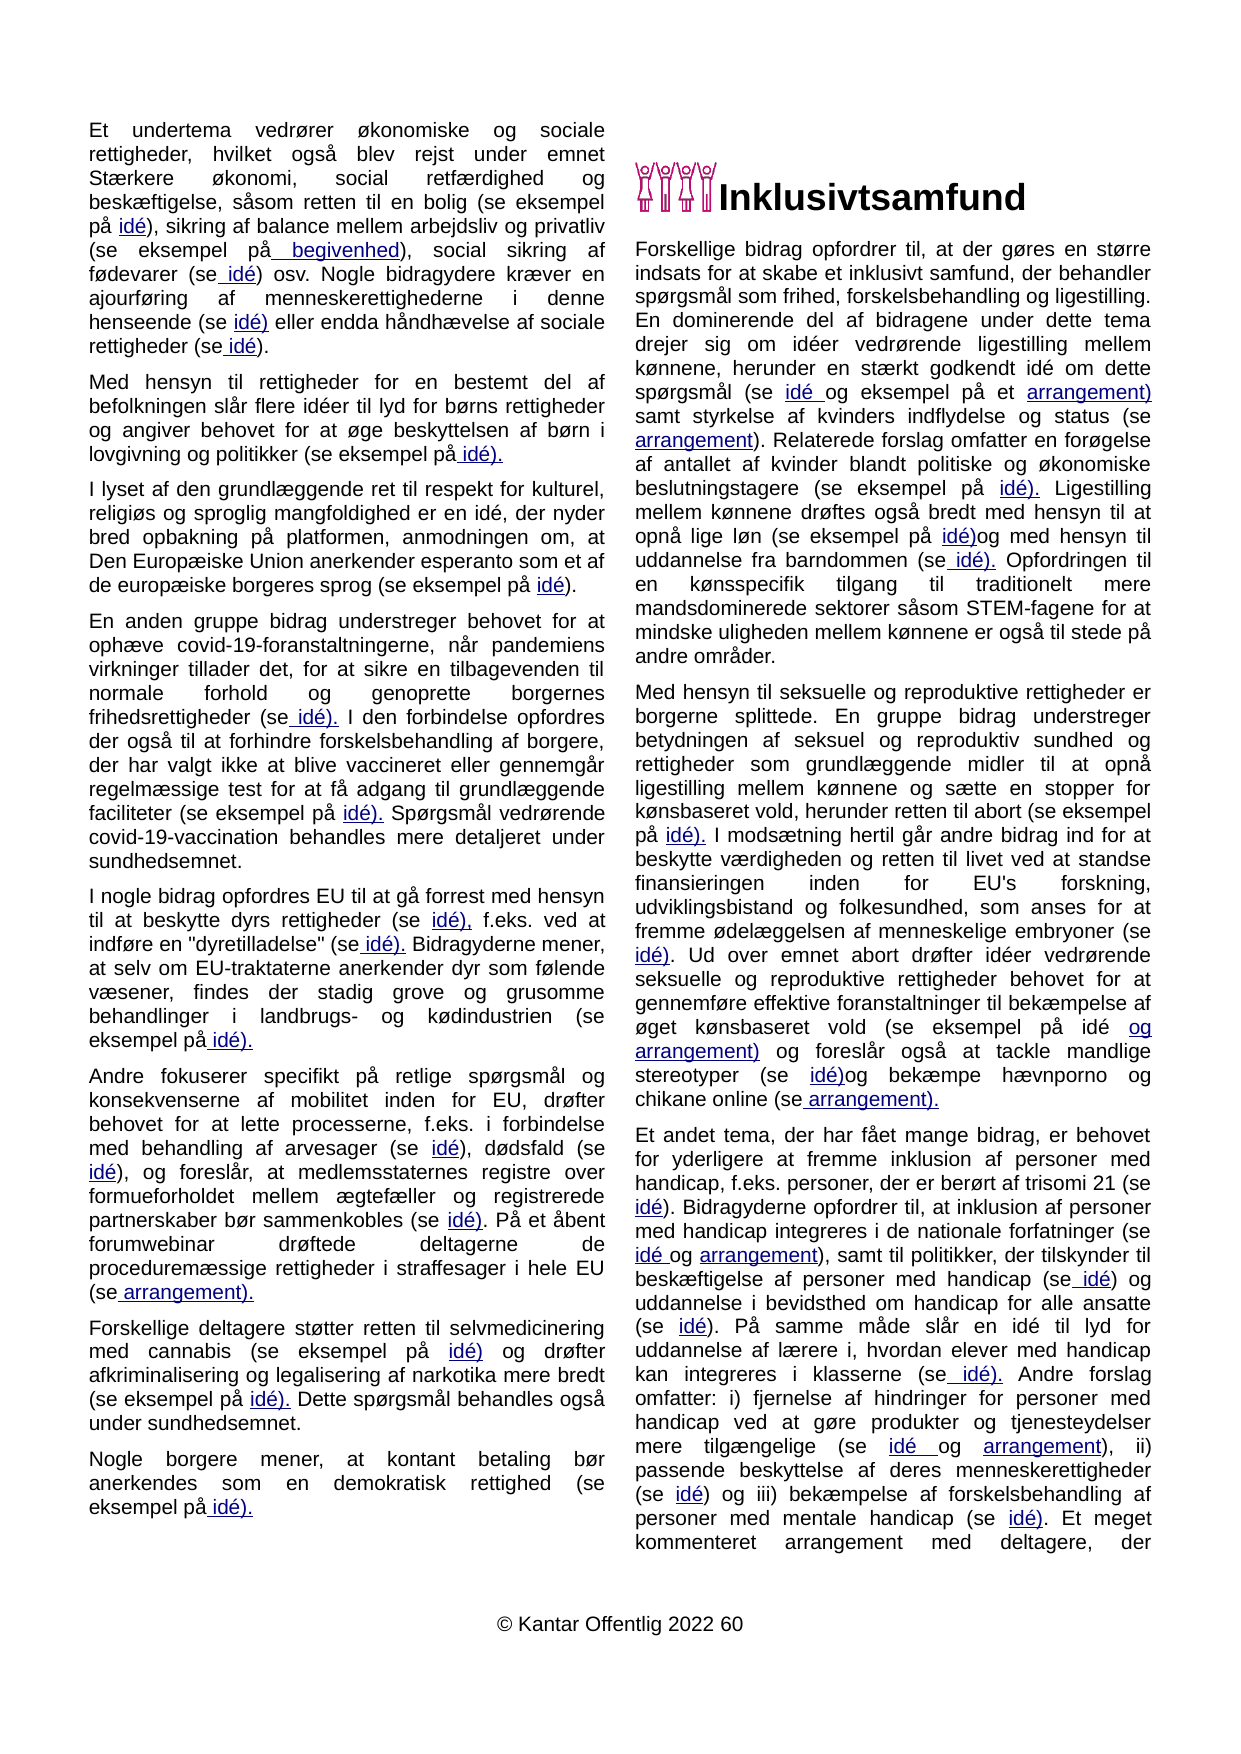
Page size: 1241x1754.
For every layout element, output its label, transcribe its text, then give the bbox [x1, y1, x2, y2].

subtitle Inklusivtsamfund [719, 175, 1152, 218]
text Forskellige bidrag opfordrer til, at der gøres en større indsats for at skabe et inklusivt samfund, der behandler spørgsmål som frihed, forskelsbehandling og ligestilling. En dominerende del af bidragene under dette tema drejer sig om idéer vedrørende ligestilling mellem kønnene, herunder en stærkt godkendt idé om dette spørgsmål (se idé og eksempel på et arrangement) samt styrkelse af kvinders indflydelse og status (se arrangement). Relaterede forslag omfatter en forøgelse af antallet af kvinder blandt politiske og økonomiske beslutningstagere (se eksempel på idé). Ligestilling mellem kønnene drøftes også bredt med hensyn til at opnå lige løn (se eksempel på idé)og med hensyn til uddannelse fra barndommen (se idé). Opfordringen til en kønsspecifik tilgang til traditionelt mere mandsdominerede sektorer såsom STEM-fagene for at mindske uligheden mellem kønnene er også til stede på andre områder. [635, 236, 1152, 668]
text Med hensyn til rettigheder for en bestemt del af befolkningen slår flere idéer til lyd for børns rettigheder og angiver behovet for at øge beskyttelsen af børn i lovgivning og politikker (se eksempel på idé). [88, 369, 605, 465]
text Nogle borgere mener, at kontant betaling bør anerkendes som en demokratisk rettighed (se eksempel på idé). [88, 1447, 605, 1519]
text Med hensyn til seksuelle og reproduktive rettigheder er borgerne splittede. En gruppe bidrag understreger betydningen af seksuel og reproduktiv sundhed og rettigheder som grundlæggende midler til at opnå ligestilling mellem kønnene og sætte en stopper for kønsbaseret vold, herunder retten til abort (se eksempel på idé). I modsætning hertil går andre bidrag ind for at beskytte værdigheden og retten til livet ved at standse finansieringen inden for EU's forskning, udviklingsbistand og folkesundhed, som anses for at fremme ødelæggelsen af menneskelige embryoner (se idé). Ud over emnet abort drøfter idéer vedrørende seksuelle og reproduktive rettigheder behovet for at gennemføre effektive foranstaltninger til bekæmpelse af øget kønsbaseret vold (se eksempel på idé og arrangement) og foreslår også at tackle mandlige stereotyper (se idé)og bekæmpe hævnporno og chikane online (se arrangement). [635, 679, 1152, 1111]
text Forskellige deltagere støtter retten til selvmedicinering med cannabis (se eksempel på idé) og drøfter afkriminalisering og legalisering af narkotika mere bredt (se eksempel på idé). Dette spørgsmål behandles også under sundhedsemnet. [88, 1315, 605, 1435]
text En anden gruppe bidrag understreger behovet for at ophæve covid-19-foranstaltningerne, når pandemiens virkninger tillader det, for at sikre en tilbagevenden til normale forhold og genoprette borgernes frihedsrettigheder (se idé). I den forbindelse opfordres der også til at forhindre forskelsbehandling af borgere, der har valgt ikke at blive vaccineret eller gennemgår regelmæssige test for at få adgang til grundlæggende faciliteter (se eksempel på idé). Spørgsmål vedrørende covid-19-vaccination behandles mere detaljeret under sundhedsemnet. [88, 609, 605, 872]
text I lyset af den grundlæggende ret til respekt for kulturel, religiøs og sproglig mangfoldighed er en idé, der nyder bred opbakning på platformen, anmodningen om, at Den Europæiske Union anerkender esperanto som et af de europæiske borgeres sprog (se eksempel på idé). [88, 477, 605, 597]
text Andre fokuserer specifikt på retlige spørgsmål og konsekvenserne af mobilitet inden for EU, drøfter behovet for at lette processerne, f.eks. i forbindelse med behandling af arvesager (se idé), dødsfald (se idé), og foreslår, at medlemsstaternes registre over formueforholdet mellem ægtefæller og registrerede partnerskaber bør sammenkobles (se idé). På et åbent forumwebinar drøftede deltagerne de proceduremæssige rettigheder i straffesager i hele EU (se arrangement). [88, 1064, 605, 1303]
text Et undertema vedrører økonomiske og sociale rettigheder, hvilket også blev rejst under emnet Stærkere økonomi, social retfærdighed og beskæftigelse, såsom retten til en bolig (se eksempel på idé), sikring af balance mellem arbejdsliv og privatliv (se eksempel på begivenhed), social sikring af fødevarer (se idé) osv. Nogle bidragydere kræver en ajourføring af menneskerettighederne i denne henseende (se idé) eller endda håndhævelse af sociale rettigheder (se idé). [88, 118, 605, 358]
text I nogle bidrag opfordres EU til at gå forrest med hensyn til at beskytte dyrs rettigheder (se idé), f.eks. ved at indføre en "dyretilladelse" (se idé). Bidragyderne mener, at selv om EU-traktaterne anerkender dyr som følende væsener, findes der stadig grove og grusomme behandlinger i landbrugs- og kødindustrien (se eksempel på idé). [88, 884, 605, 1052]
text Et andet tema, der har fået mange bidrag, er behovet for yderligere at fremme inklusion af personer med handicap, f.eks. personer, der er berørt af trisomi 21 (se idé). Bidragyderne opfordrer til, at inklusion af personer med handicap integreres i de nationale forfatninger (se idé og arrangement), samt til politikker, der tilskynder til beskæftigelse af personer med handicap (se idé) og uddannelse i bevidsthed om handicap for alle ansatte (se idé). På samme måde slår en idé til lyd for uddannelse af lærere i, hvordan elever med handicap kan integreres i klasserne (se idé). Andre forslag omfatter: i) fjernelse af hindringer for personer med handicap ved at gøre produkter og tjenesteydelser mere tilgængelige (se idé og arrangement), ii) passende beskyttelse af deres menneskerettigheder (se idé) og iii) bekæmpelse af forskelsbehandling af personer med mentale handicap (se idé). Et meget kommenteret arrangement med deltagere, der [635, 1123, 1152, 1554]
picture [633, 146, 719, 231]
